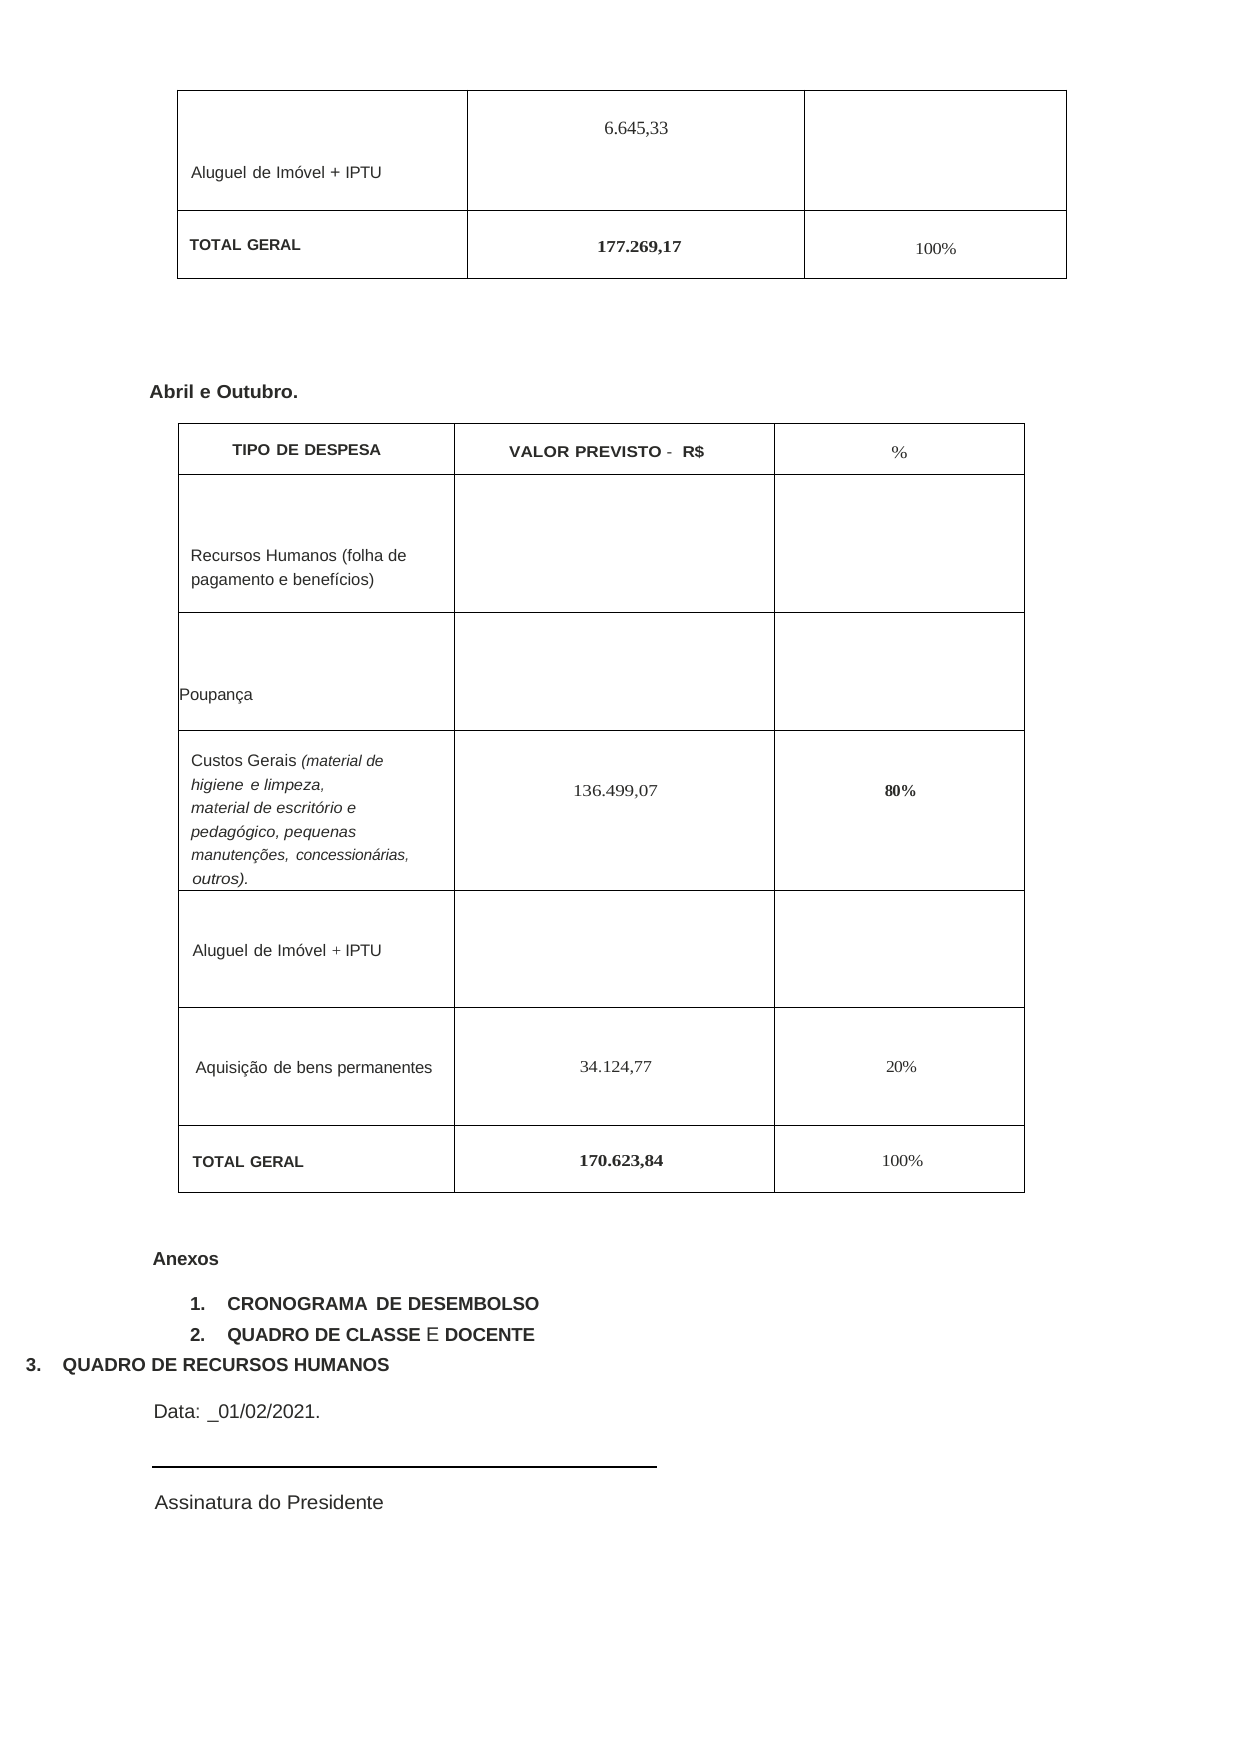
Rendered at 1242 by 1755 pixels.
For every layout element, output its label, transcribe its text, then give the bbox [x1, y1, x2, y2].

table_cell 136.499,07 [455, 731, 774, 890]
table_cell Recursos Humanos (folha de pagamento e benefícios) [179, 475, 454, 612]
table_cell 100% [805, 211, 1066, 278]
table_cell Custos Gerais (material de higiene e limpeza, material de escritório e pedagógico, pequenas manutenções, concessionárias, outros). [179, 731, 454, 890]
table_cell 20% [775, 1008, 1024, 1125]
table_cell Poupança [179, 613, 454, 730]
table_cell 100% [775, 1126, 1024, 1192]
table_cell 170.623,84 [455, 1126, 774, 1192]
text Data: _01/02/2021. [153, 1399, 1214, 1422]
table_cell 177.269,17 [468, 211, 804, 278]
table_header % [775, 424, 1024, 474]
table_header [805, 91, 1066, 210]
table_cell 34.124,77 [455, 1008, 774, 1125]
table_cell [455, 613, 774, 730]
list QUADRO DE CLASSE E DOCENTE [190, 1322, 1214, 1345]
table_cell [455, 891, 774, 1007]
table_cell [455, 475, 774, 612]
table_cell [775, 891, 1024, 1007]
table_cell TOTAL GERAL [179, 1126, 454, 1192]
table_header 6.645,33 [468, 91, 804, 210]
text Anexos [152, 1247, 1214, 1269]
table_cell [775, 613, 1024, 730]
text Abril e Outubro. [149, 380, 1214, 402]
table_cell 80% [775, 731, 1024, 890]
table_cell Aluguel de Imóvel + IPTU [179, 891, 454, 1007]
table_header TIPO DE DESPESA [179, 424, 454, 474]
text Assinatura do Presidente [154, 1491, 1214, 1513]
list CRONOGRAMA DE DESEMBOLSO [190, 1293, 1214, 1314]
table_cell Aquisição de bens permanentes [179, 1008, 454, 1125]
table_cell [775, 475, 1024, 612]
table_header VALOR PREVISTO - R$ [455, 424, 774, 474]
table_cell TOTAL GERAL [178, 211, 467, 278]
list QUADRO DE RECURSOS HUMANOS [26, 1353, 1214, 1375]
table_header Aluguel de Imóvel + IPTU [178, 91, 467, 210]
